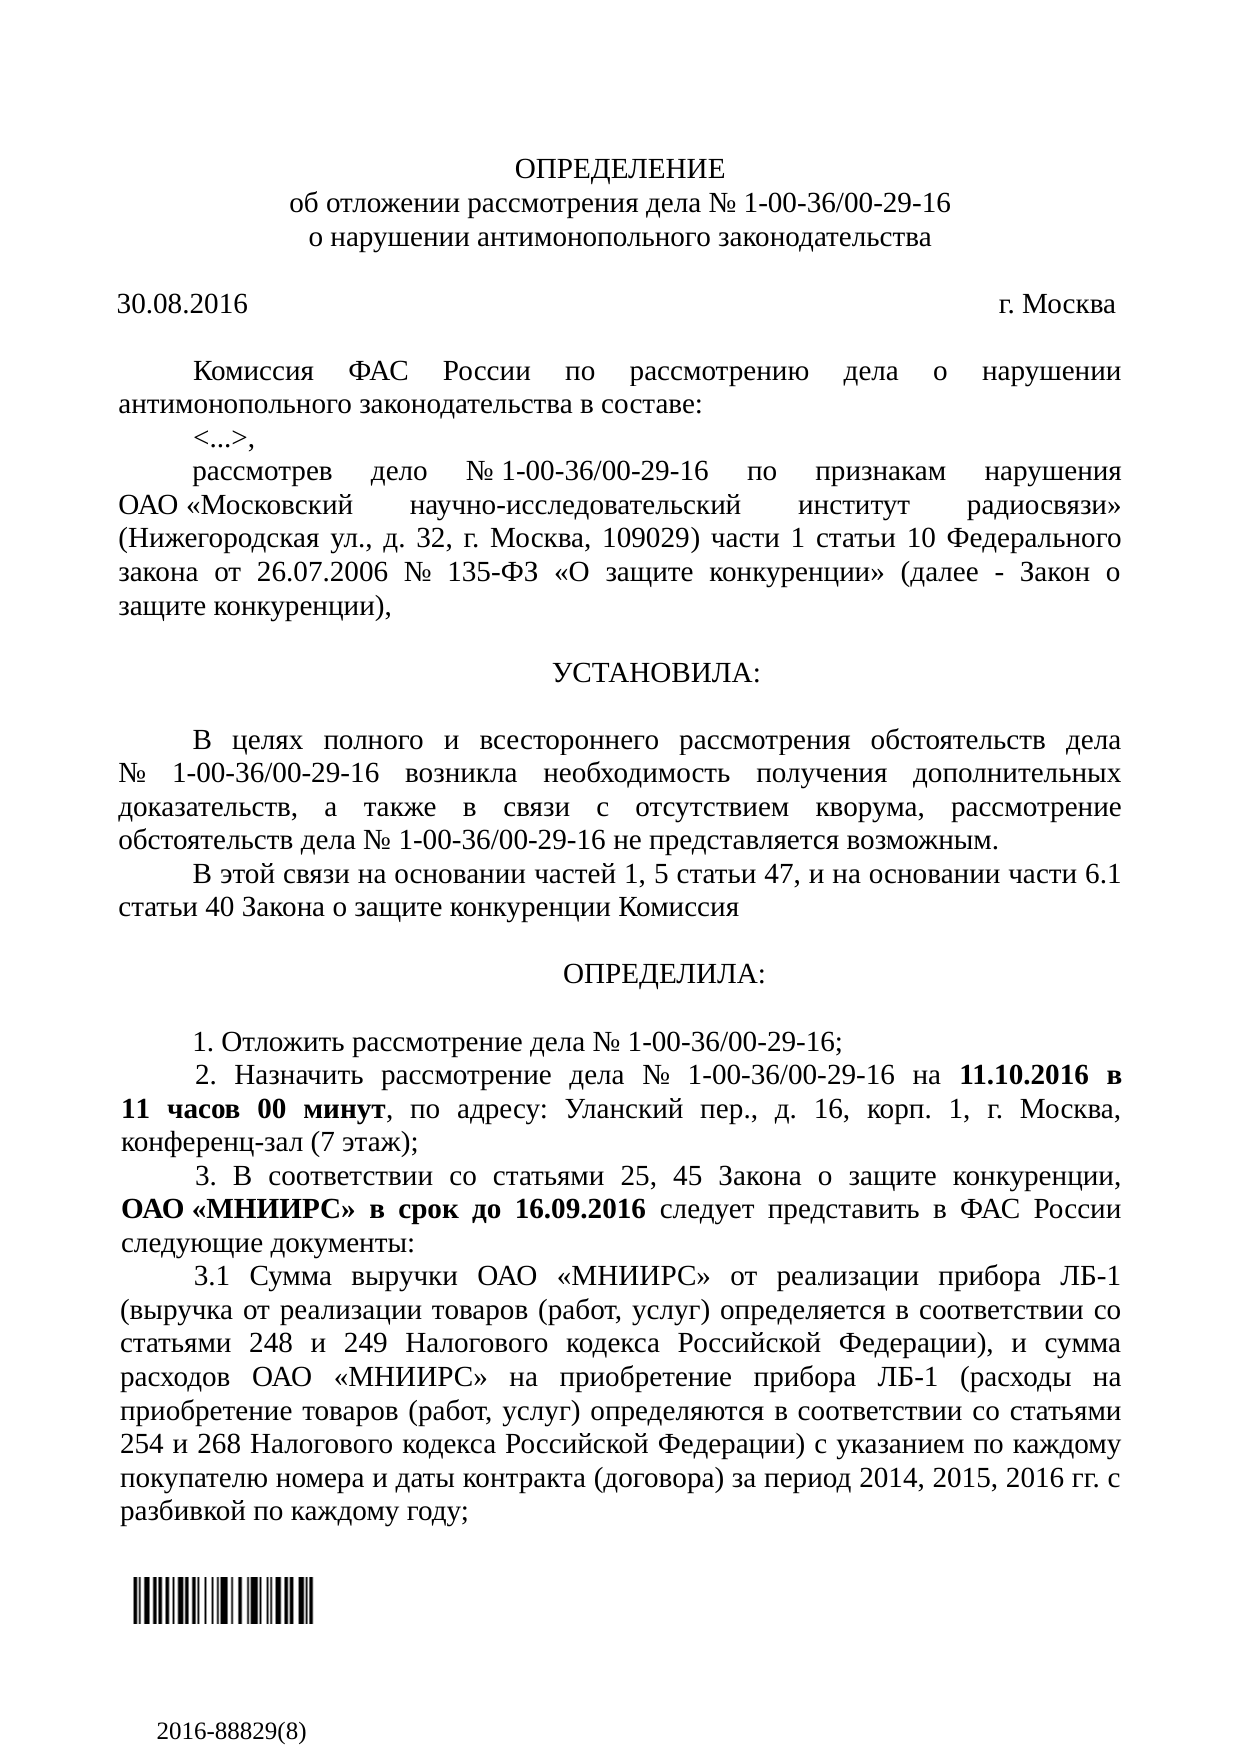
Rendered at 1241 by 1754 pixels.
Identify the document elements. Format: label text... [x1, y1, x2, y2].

list 3. В соответствии со статьями 25, 45 Закона о защите конкуренции, ОАО «МНИИРС» в срок до 16.09.2016 следует представить в ФАС России следующие документы: [121, 1158, 1122, 1258]
text рассмотрев дело № 1-00-36/00-29-16 по признакам нарушения ОАО «Московский научно-исследовательский институт радиосвязи» (Нижегородская ул., д. 32, г. Москва, 109029) части 1 статьи 10 Федерального закона от 26.07.2006 № 135-ФЗ «О защите конкуренции» (далее - Закон о защите конкуренции), [118, 453, 1122, 621]
text В целях полного и всестороннего рассмотрения обстоятельств дела № 1-00-36/00-29-16 возникла необходимость получения дополнительных доказательств, а также в связи с отсутствием кворума, рассмотрение обстоятельств дела № 1-00-36/00-29-16 не представляется возможным. [118, 722, 1122, 856]
text 1. Отложить рассмотрение дела № 1-00-36/00-29-16; [118, 1024, 1122, 1057]
list 3.1 Сумма выручки ОАО «МНИИРС» от реализации прибора ЛБ-1 (выручка от реализации товаров (работ, услуг) определяется в соответствии со статьями 248 и 249 Налогового кодекса Российской Федерации), и сумма расходов ОАО «МНИИРС» на приобретение прибора ЛБ-1 (расходы на приобретение товаров (работ, услуг) определяются в соответствии со статьями 254 и 268 Налогового кодекса Российской Федерации) с указанием по каждому покупателю номера и даты контракта (договора) за период 2014, 2015, 2016 гг. с разбивкой по каждому году; [120, 1258, 1122, 1527]
text Комиссия ФАС России по рассмотрению дела о нарушении антимонопольного законодательства в составе: [118, 353, 1122, 420]
text об отложении рассмотрения дела № 1-00-36/00-29-16 [118, 185, 1122, 219]
text ОПРЕДЕЛЕНИЕ [118, 152, 1122, 185]
text о нарушении антимонопольного законодательства [118, 219, 1122, 252]
text 30.08.2016 г. Москва [116, 286, 1122, 319]
list 2. Назначить рассмотрение дела № 1-00-36/00-29-16 на 11.10.2016 в 11 часов 00 минут, по адресу: Уланский пер., д. 16, корп. 1, г. Москва, конференц-зал (7 этаж); [121, 1057, 1122, 1158]
picture [118, 1577, 331, 1624]
text ОПРЕДЕЛИЛА: [118, 957, 1122, 990]
text УСТАНОВИЛА: [129, 655, 1109, 688]
text В этой связи на основании частей 1, 5 статьи 47, и на основании части 6.1 статьи 40 Закона о защите конкуренции Комиссия [118, 856, 1122, 923]
text <...>, [118, 420, 1122, 453]
